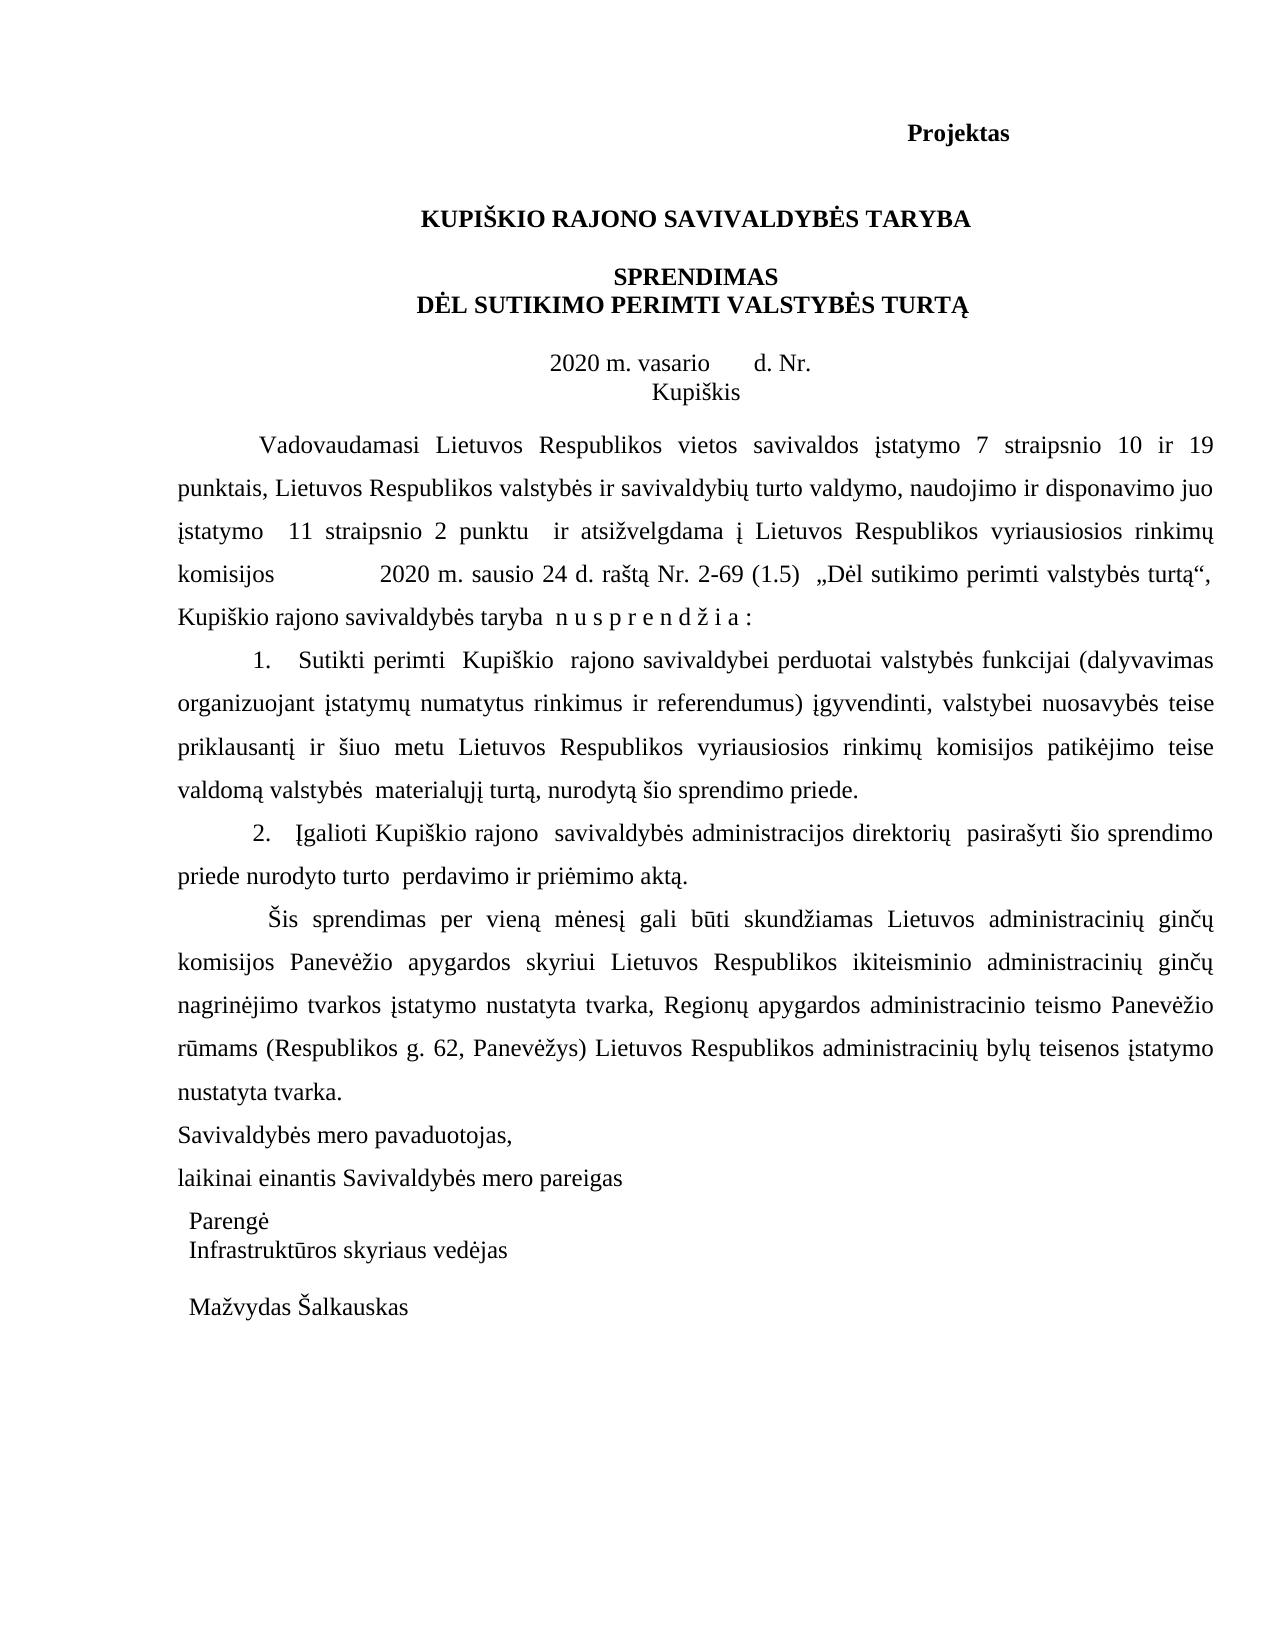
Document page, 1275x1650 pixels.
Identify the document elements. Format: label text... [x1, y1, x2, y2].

text 2020 m. vasario d. Nr. [177, 348, 1215, 377]
text Projektas [177, 118, 1215, 147]
text 1. Sutikti perimti Kupiškio rajono savivaldybei perduotai valstybės funkcijai (dalyvavimas organizuojant įstatymų numatytus rinkimus ir referendumus) įgyvendinti, valstybei nuosavybės teise priklausantį ir šiuo metu Lietuvos Respublikos vyriausiosios rinkimų komisijos patikėjimo teise valdomą valstybės materialųjį turtą, nurodytą šio sprendimo priede. [177, 645, 1215, 803]
text DĖL SUTIKIMO PERIMTI VALSTYBĖS TURTĄ [177, 291, 1215, 319]
table_cell Infrastruktūros skyriaus vedėjas [177, 1235, 1242, 1263]
text laikinai einantis Savivaldybės mero pareigas [177, 1163, 1215, 1192]
table_header Parengė [177, 1206, 1242, 1235]
text Šis sprendimas per vieną mėnesį gali būti skundžiamas Lietuvos administracinių ginčų komisijos Panevėžio apygardos skyriui Lietuvos Respublikos ikiteisminio administracinių ginčų nagrinėjimo tvarkos įstatymo nustatyta tvarka, Regionų apygardos administracinio teismo Panevėžio rūmams (Respublikos g. 62, Panevėžys) Lietuvos Respublikos administracinių bylų teisenos įstatymo nustatyta tvarka. [177, 904, 1215, 1105]
table_cell [177, 1264, 1242, 1292]
text Kupiškis [177, 377, 1215, 406]
text KUPIŠKIO RAJONO SAVIVALDYBĖS TARYBA [177, 204, 1215, 233]
text SPRENDIMAS [177, 262, 1215, 291]
text 2. Įgalioti Kupiškio rajono savivaldybės administracijos direktorių pasirašyti šio sprendimo priede nurodyto turto perdavimo ir priėmimo aktą. [177, 818, 1215, 890]
text Vadovaudamasi Lietuvos Respublikos vietos savivaldos įstatymo 7 straipsnio 10 ir 19 punktais, Lietuvos Respublikos valstybės ir savivaldybių turto valdymo, naudojimo ir disponavimo juo įstatymo 11 straipsnio 2 punktu ir atsižvelgdama į Lietuvos Respublikos vyriausiosios rinkimų komisijos 2020 m. sausio 24 d. raštą Nr. 2-69 (1.5) „Dėl sutikimo perimti valstybės turtą“, Kupiškio rajono savivaldybės taryba n u s p r e n d ž i a : [177, 430, 1215, 631]
table_cell Mažvydas Šalkauskas [177, 1292, 1242, 1378]
text Savivaldybės mero pavaduotojas, [177, 1120, 1215, 1148]
